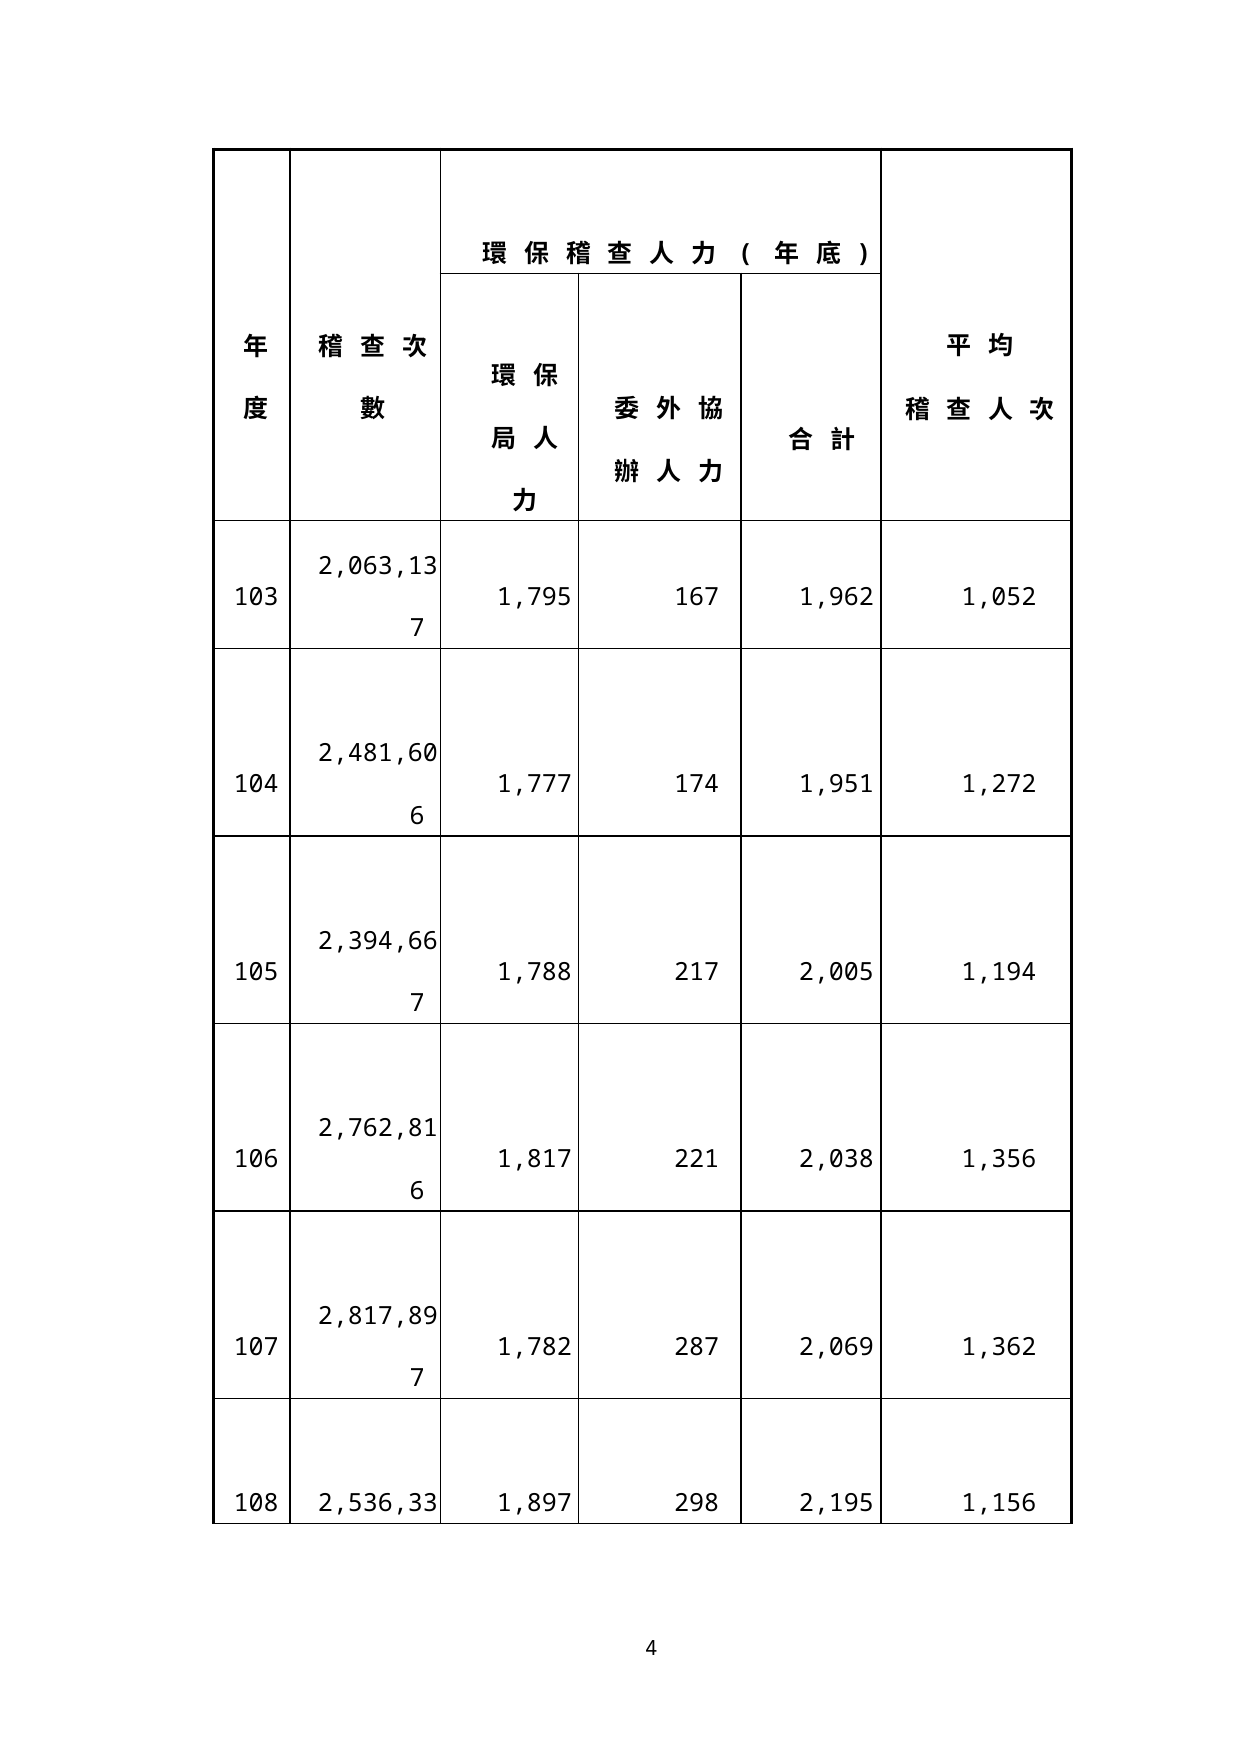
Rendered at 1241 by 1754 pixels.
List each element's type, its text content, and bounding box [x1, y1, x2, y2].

table_cell 2,063,137 [291, 521, 440, 648]
table_cell 174 [579, 649, 740, 835]
table_cell 2,481,606 [291, 649, 440, 835]
table_header 稽查次數 [291, 151, 440, 519]
table_header 年度 [215, 151, 289, 519]
table_cell 1,951 [742, 649, 880, 835]
table_cell 1,356 [882, 1024, 1070, 1210]
table_cell 298 [579, 1399, 740, 1523]
table_cell 221 [579, 1024, 740, 1210]
table_cell 107 [215, 1212, 289, 1398]
table_cell 1,194 [882, 837, 1070, 1023]
table_cell 108 [215, 1399, 289, 1523]
table_cell 167 [579, 521, 740, 648]
table_cell 1,795 [441, 521, 578, 648]
table_header 環保稽查人力(年底) [441, 151, 880, 273]
table_cell 委外協辦人力 [579, 274, 740, 519]
table_cell 106 [215, 1024, 289, 1210]
table_cell 287 [579, 1212, 740, 1398]
table_cell 1,897 [441, 1399, 578, 1523]
table_cell 105 [215, 837, 289, 1023]
table_cell 1,052 [882, 521, 1070, 648]
table_header 平均 稽查人次 [882, 151, 1070, 519]
table_cell 合計 [742, 274, 880, 519]
table_cell 2,195 [742, 1399, 880, 1523]
table_cell 1,362 [882, 1212, 1070, 1398]
table_cell 2,394,667 [291, 837, 440, 1023]
table_cell 2,069 [742, 1212, 880, 1398]
table_cell 1,962 [742, 521, 880, 648]
table_cell 1,777 [441, 649, 578, 835]
table_cell 1,156 [882, 1399, 1070, 1523]
table_cell 104 [215, 649, 289, 835]
table_cell 環保局人力 [441, 274, 578, 519]
table_cell 217 [579, 837, 740, 1023]
table_cell 2,005 [742, 837, 880, 1023]
table_cell 2,038 [742, 1024, 880, 1210]
table_cell 1,817 [441, 1024, 578, 1210]
table_cell 2,536,33 [291, 1399, 440, 1523]
table_cell 1,782 [441, 1212, 578, 1398]
table_cell 1,272 [882, 649, 1070, 835]
table_cell 103 [215, 521, 289, 648]
table_cell 1,788 [441, 837, 578, 1023]
table_cell 2,817,897 [291, 1212, 440, 1398]
table_cell 2,762,816 [291, 1024, 440, 1210]
